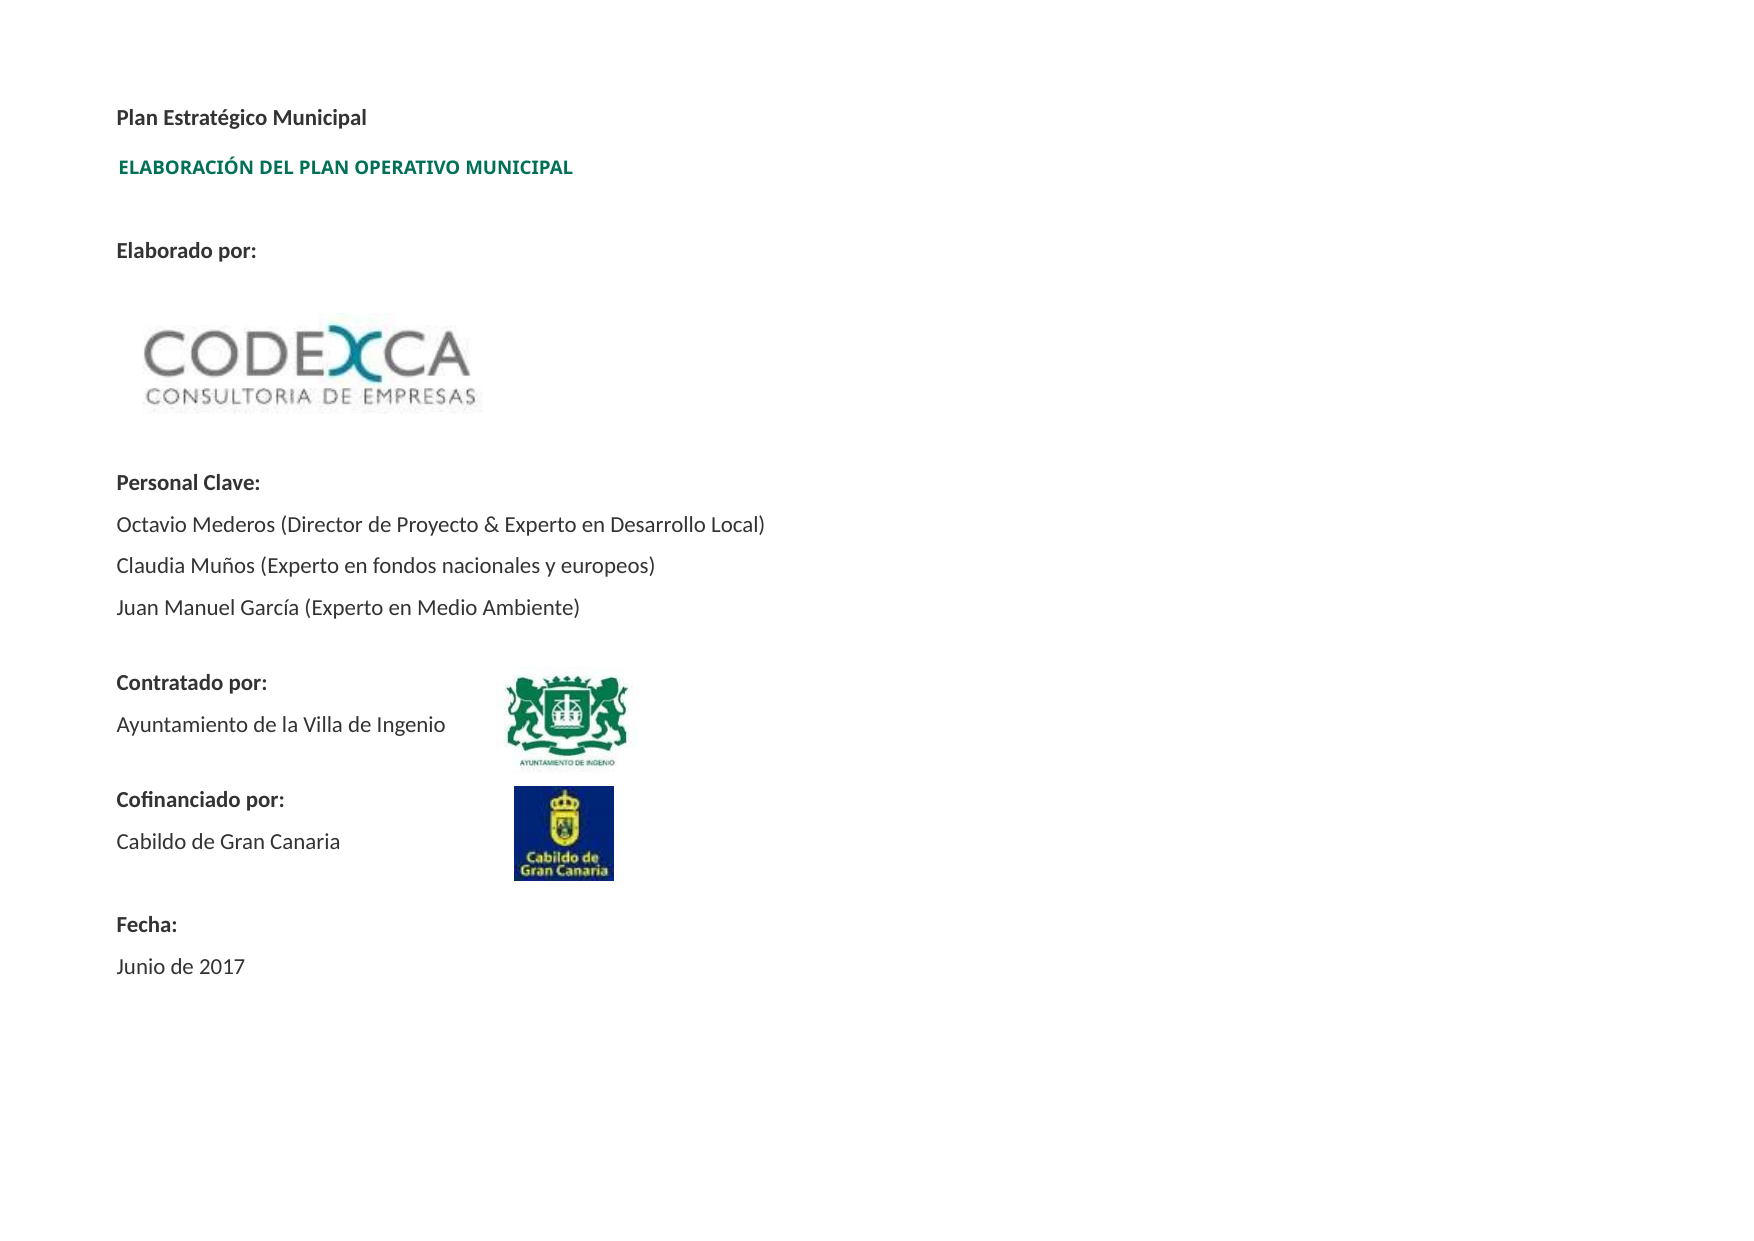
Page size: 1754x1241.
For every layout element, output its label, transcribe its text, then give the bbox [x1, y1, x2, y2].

text ELABORACIÓN DEL PLAN OPERATIVO MUNICIPAL [118, 154, 1641, 180]
text [614, 786, 638, 814]
text Cabildo de Gran Canaria [116, 827, 514, 855]
text Plan Estratégico Municipal [116, 103, 638, 131]
text Elaborado por: [116, 237, 638, 264]
text Contratado por: [116, 668, 496, 697]
text [614, 827, 638, 855]
text Claudia Muños (Experto en fondos nacionales y europeos) [116, 552, 1641, 579]
text Personal Clave: [116, 468, 638, 497]
text Cofinanciado por: [116, 786, 514, 814]
text Ayuntamiento de la Villa de Ingenio [116, 710, 496, 738]
text Octavio Mederos (Director de Proyecto & Experto en Desarrollo Local) [116, 510, 1641, 538]
text Fecha: [116, 910, 638, 938]
text Juan Manuel García (Experto en Medio Ambiente) [116, 593, 1641, 621]
text Junio de 2017 [116, 952, 1641, 980]
